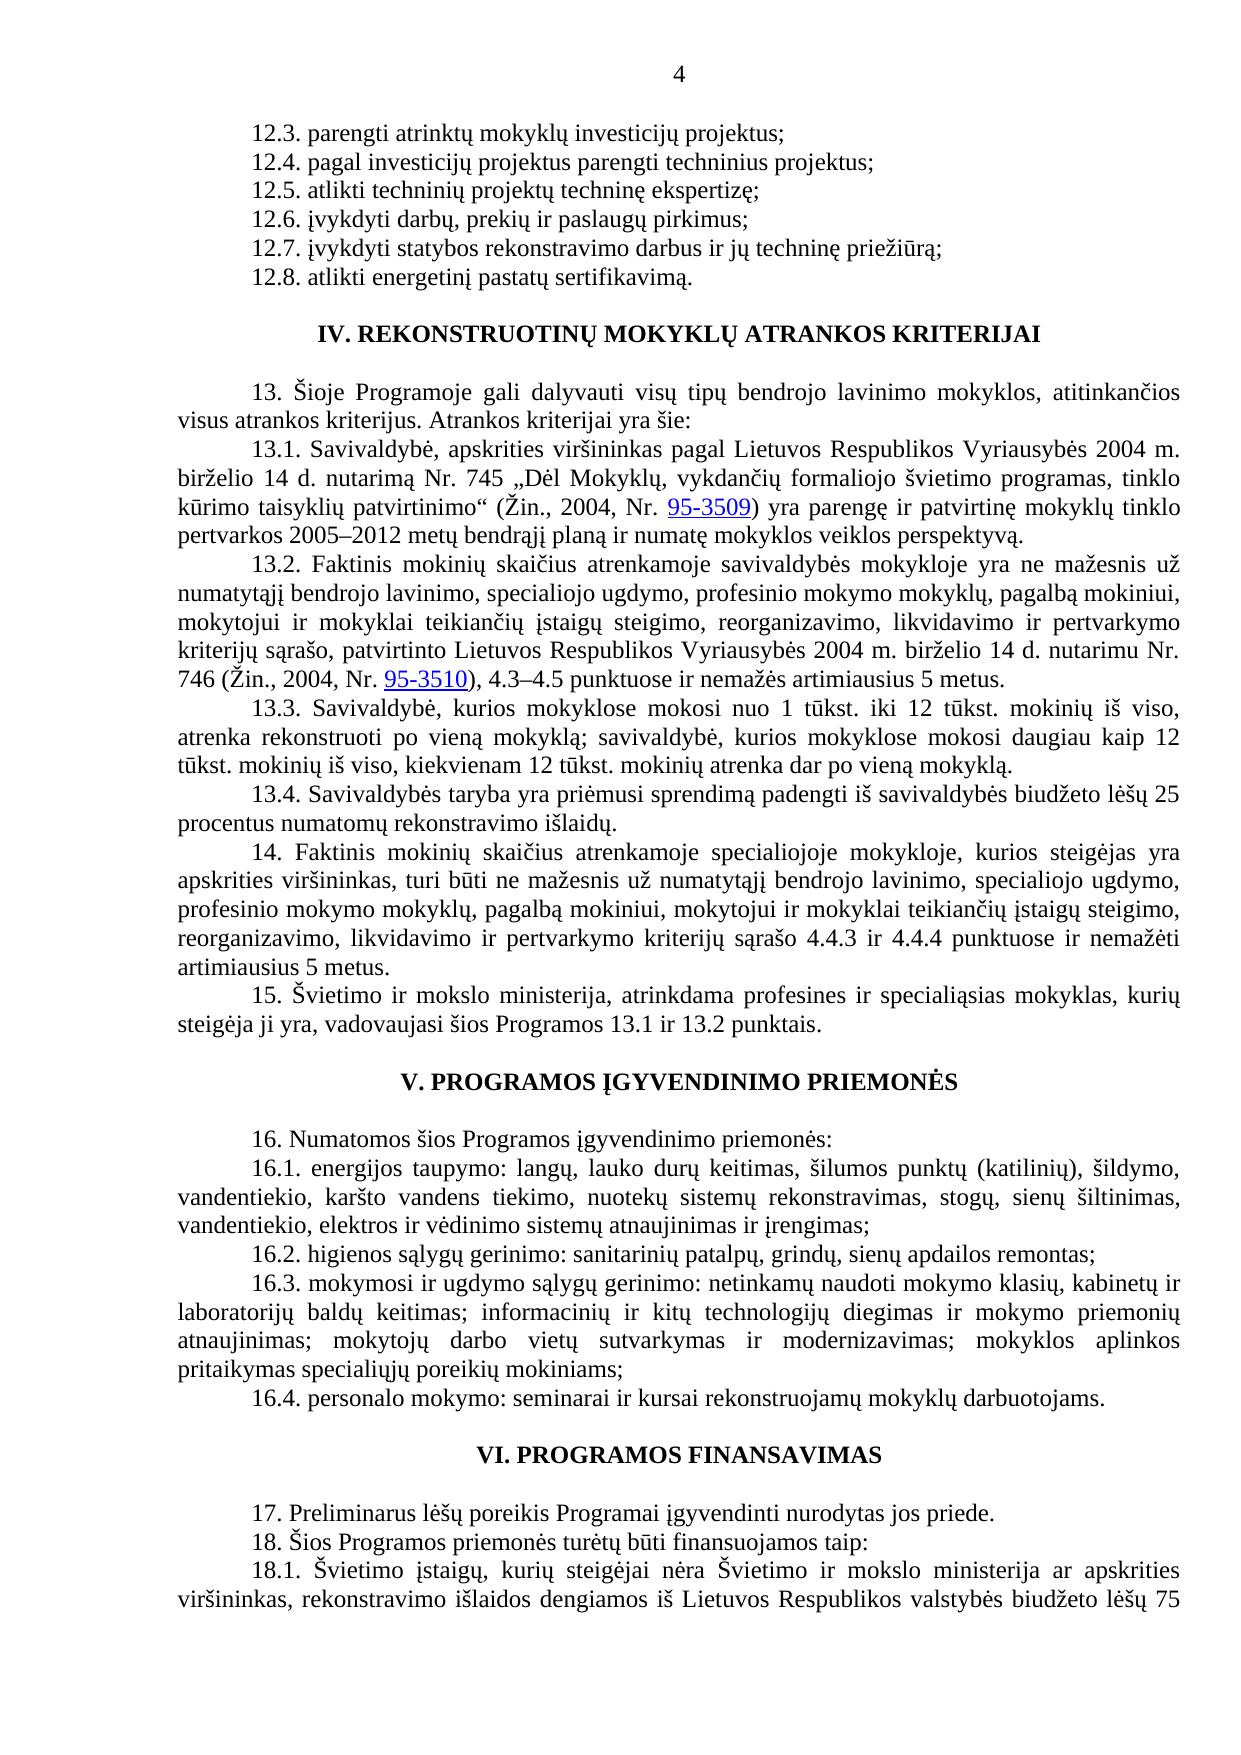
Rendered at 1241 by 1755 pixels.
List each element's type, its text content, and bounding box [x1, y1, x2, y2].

text 15. Švietimo ir mokslo ministerija, atrinkdama profesines ir specialiąsias mokyklas, kurių steigėja ji yra, vadovaujasi šios Programos 13.1 ir 13.2 punktais. [177, 981, 1181, 1038]
text 18. Šios Programos priemonės turėtų būti finansuojamos taip: [177, 1527, 1181, 1556]
text 16.1. energijos taupymo: langų, lauko durų keitimas, šilumos punktų (katilinių), šildymo, vandentiekio, karšto vandens tiekimo, nuotekų sistemų rekonstravimas, stogų, sienų šiltinimas, vandentiekio, elektros ir vėdinimo sistemų atnaujinimas ir įrengimas; [177, 1153, 1181, 1239]
text 12.4. pagal investicijų projektus parengti techninius projektus; [177, 147, 1181, 176]
text V. PROGRAMOS ĮGYVENDINIMO PRIEMONĖS [177, 1067, 1181, 1096]
text 16.3. mokymosi ir ugdymo sąlygų gerinimo: netinkamų naudoti mokymo klasių, kabinetų ir laboratorijų baldų keitimas; informacinių ir kitų technologijų diegimas ir mokymo priemonių atnaujinimas; mokytojų darbo vietų sutvarkymas ir modernizavimas; mokyklos aplinkos pritaikymas specialiųjų poreikių mokiniams; [177, 1268, 1181, 1383]
text 12.3. parengti atrinktų mokyklų investicijų projektus; [177, 118, 1181, 147]
text 12.8. atlikti energetinį pastatų sertifikavimą. [177, 262, 1181, 291]
text 14. Faktinis mokinių skaičius atrenkamoje specialiojoje mokykloje, kurios steigėjas yra apskrities viršininkas, turi būti ne mažesnis už numatytąjį bendrojo lavinimo, specialiojo ugdymo, profesinio mokymo mokyklų, pagalbą mokiniui, mokytojui ir mokyklai teikiančių įstaigų steigimo, reorganizavimo, likvidavimo ir pertvarkymo kriterijų sąrašo 4.4.3 ir 4.4.4 punktuose ir nemažėti artimiausius 5 metus. [177, 837, 1181, 981]
text 13. Šioje Programoje gali dalyvauti visų tipų bendrojo lavinimo mokyklos, atitinkančios visus atrankos kriterijus. Atrankos kriterijai yra šie: [177, 377, 1181, 434]
text 12.6. įvykdyti darbų, prekių ir paslaugų pirkimus; [177, 204, 1181, 233]
text 13.1. Savivaldybė, apskrities viršininkas pagal Lietuvos Respublikos Vyriausybės 2004 m. birželio 14 d. nutarimą Nr. 745 „Dėl Mokyklų, vykdančių formaliojo švietimo programas, tinklo kūrimo taisyklių patvirtinimo“ (Žin., 2004, Nr. 95-3509) yra parengę ir patvirtinę mokyklų tinklo pertvarkos 2005–2012 metų bendrąjį planą ir numatę mokyklos veiklos perspektyvą. [177, 434, 1181, 549]
text 12.7. įvykdyti statybos rekonstravimo darbus ir jų techninę priežiūrą; [177, 233, 1181, 262]
text 18.1. Švietimo įstaigų, kurių steigėjai nėra Švietimo ir mokslo ministerija ar apskrities viršininkas, rekonstravimo išlaidos dengiamos iš Lietuvos Respublikos valstybės biudžeto lėšų 75 [177, 1556, 1181, 1613]
text 17. Preliminarus lėšų poreikis Programai įgyvendinti nurodytas jos priede. [177, 1498, 1181, 1527]
text 13.2. Faktinis mokinių skaičius atrenkamoje savivaldybės mokykloje yra ne mažesnis už numatytąjį bendrojo lavinimo, specialiojo ugdymo, profesinio mokymo mokyklų, pagalbą mokiniui, mokytojui ir mokyklai teikiančių įstaigų steigimo, reorganizavimo, likvidavimo ir pertvarkymo kriterijų sąrašo, patvirtinto Lietuvos Respublikos Vyriausybės 2004 m. birželio 14 d. nutarimu Nr. 746 (Žin., 2004, Nr. 95-3510), 4.3–4.5 punktuose ir nemažės artimiausius 5 metus. [177, 549, 1181, 693]
text 16. Numatomos šios Programos įgyvendinimo priemonės: [177, 1124, 1181, 1153]
text 16.2. higienos sąlygų gerinimo: sanitarinių patalpų, grindų, sienų apdailos remontas; [177, 1239, 1181, 1268]
text IV. REKONSTRUOTINŲ MOKYKLŲ ATRANKOS KRITERIJAI [177, 319, 1181, 348]
text VI. PROGRAMOS FINANSAVIMAS [177, 1441, 1181, 1469]
text 16.4. personalo mokymo: seminarai ir kursai rekonstruojamų mokyklų darbuotojams. [177, 1383, 1181, 1412]
text 13.3. Savivaldybė, kurios mokyklose mokosi nuo 1 tūkst. iki 12 tūkst. mokinių iš viso, atrenka rekonstruoti po vieną mokyklą; savivaldybė, kurios mokyklose mokosi daugiau kaip 12 tūkst. mokinių iš viso, kiekvienam 12 tūkst. mokinių atrenka dar po vieną mokyklą. [177, 693, 1181, 779]
text 12.5. atlikti techninių projektų techninę ekspertizę; [177, 176, 1181, 204]
text 13.4. Savivaldybės taryba yra priėmusi sprendimą padengti iš savivaldybės biudžeto lėšų 25 procentus numatomų rekonstravimo išlaidų. [177, 779, 1181, 837]
